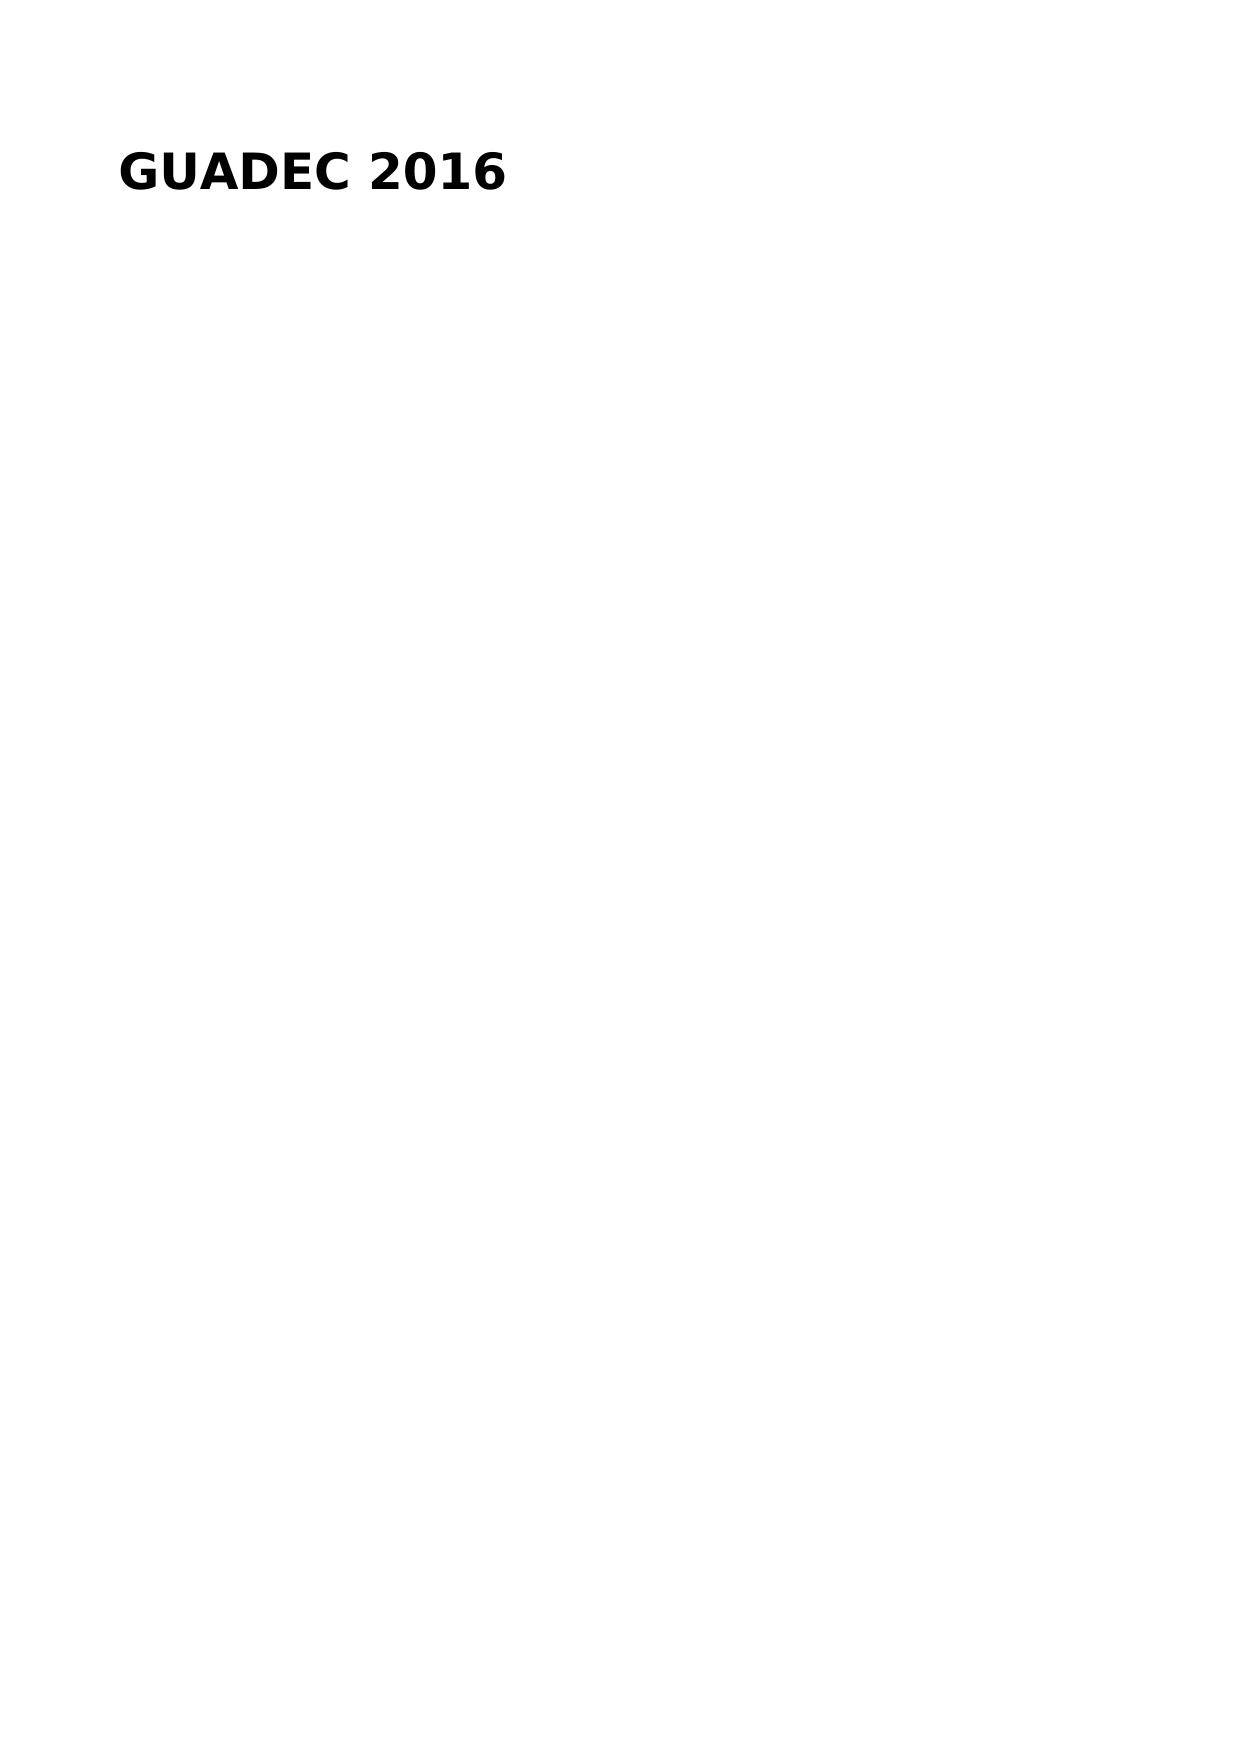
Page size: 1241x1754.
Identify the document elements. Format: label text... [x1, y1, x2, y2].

subtitle GUADEC 2016 [118, 143, 1122, 201]
